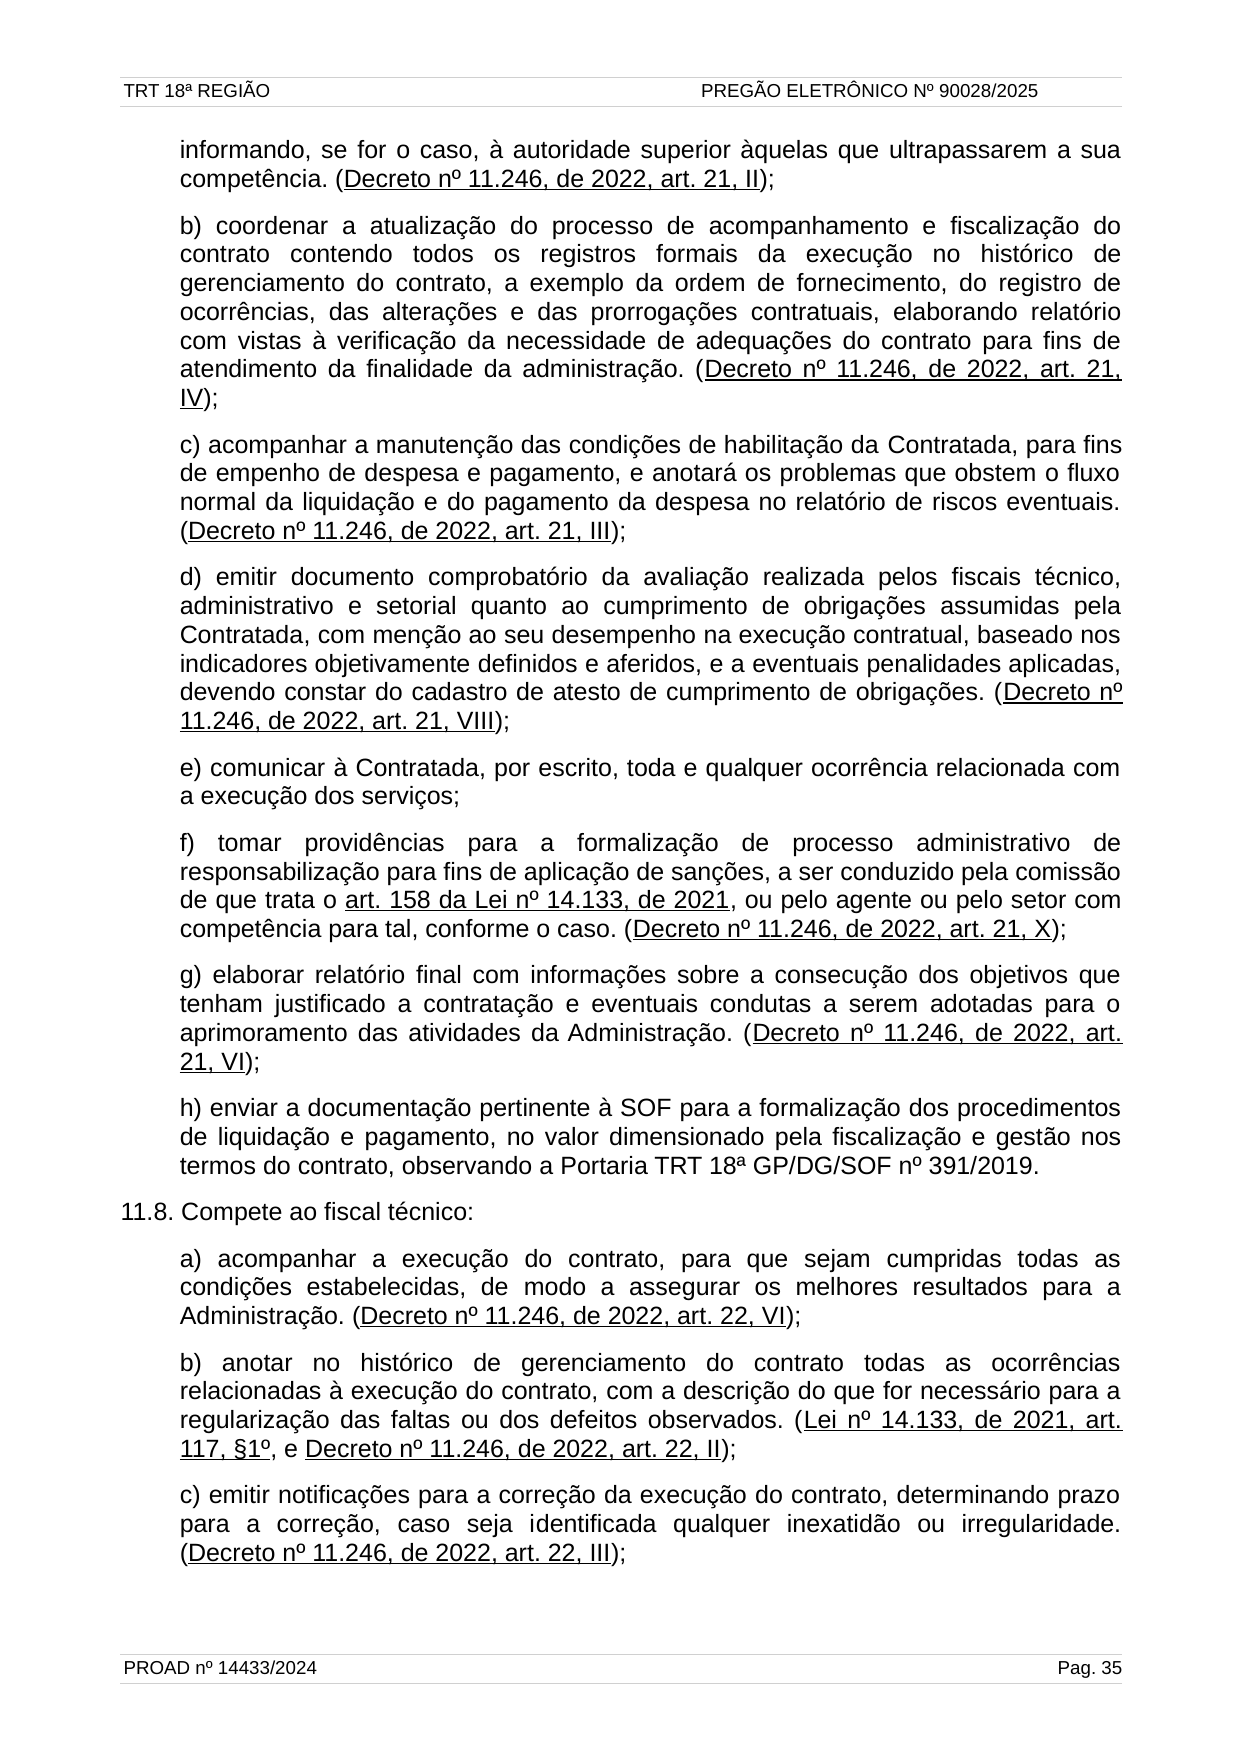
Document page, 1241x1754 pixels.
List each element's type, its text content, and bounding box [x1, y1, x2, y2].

list g) elaborar relatório final com informações sobre a consecução dos objetivos que tenham justificado a contratação e eventuais condutas a serem adotadas para o aprimoramento das atividades da Administração. (Decreto nº 11.246, de 2022, art. 21, VI); [179, 961, 1122, 1076]
list e) comunicar à Contratada, por escrito, toda e qualquer ocorrência relacionada com a execução dos serviços; [179, 753, 1122, 810]
list d) emitir documento comprobatório da avaliação realizada pelos fiscais técnico, administrativo e setorial quanto ao cumprimento de obrigações assumidas pela Contratada, com menção ao seu desempenho na execução contratual, baseado nos indicadores objetivamente definidos e aferidos, e a eventuais penalidades aplicadas, devendo constar do cadastro de atesto de cumprimento de obrigações. (Decreto nº 11.246, de 2022, art. 21, VIII); [179, 562, 1122, 735]
list c) emitir notificações para a correção da execução do contrato, determinando prazo para a correção, caso seja identificada qualquer inexatidão ou irregularidade. (Decreto nº 11.246, de 2022, art. 22, III); [179, 1480, 1122, 1567]
list 11.8. Compete ao fiscal técnico: [120, 1197, 1122, 1226]
list f) tomar providências para a formalização de processo administrativo de responsabilização para fins de aplicação de sanções, a ser conduzido pela comissão de que trata o art. 158 da Lei nº 14.133, de 2021, ou pelo agente ou pelo setor com competência para tal, conforme o caso. (Decreto nº 11.246, de 2022, art. 21, X); [179, 828, 1122, 943]
list b) coordenar a atualização do processo de acompanhamento e fiscalização do contrato contendo todos os registros formais da execução no histórico de gerenciamento do contrato, a exemplo da ordem de fornecimento, do registro de ocorrências, das alterações e das prorrogações contratuais, elaborando relatório com vistas à verificação da necessidade de adequações do contrato para fins de atendimento da finalidade da administração. (Decreto nº 11.246, de 2022, art. 21, IV); [179, 211, 1122, 412]
list a) acompanhar a execução do contrato, para que sejam cumpridas todas as condições estabelecidas, de modo a assegurar os melhores resultados para a Administração. (Decreto nº 11.246, de 2022, art. 22, VI); [179, 1244, 1122, 1330]
list b) anotar no histórico de gerenciamento do contrato todas as ocorrências relacionadas à execução do contrato, com a descrição do que for necessário para a regularização das faltas ou dos defeitos observados. (Lei nº 14.133, de 2021, art. 117, §1º, e Decreto nº 11.246, de 2022, art. 22, II); [179, 1348, 1122, 1463]
list informando, se for o caso, à autoridade superior àquelas que ultrapassarem a sua competência. (Decreto nº 11.246, de 2022, art. 21, II); [179, 136, 1122, 193]
list h) enviar a documentação pertinente à SOF para a formalização dos procedimentos de liquidação e pagamento, no valor dimensionado pela fiscalização e gestão nos termos do contrato, observando a Portaria TRT 18ª GP/DG/SOF nº 391/2019. [179, 1093, 1122, 1179]
list c) acompanhar a manutenção das condições de habilitação da Contratada, para fins de empenho de despesa e pagamento, e anotará os problemas que obstem o fluxo normal da liquidação e do pagamento da despesa no relatório de riscos eventuais. (Decreto nº 11.246, de 2022, art. 21, III); [179, 430, 1122, 545]
